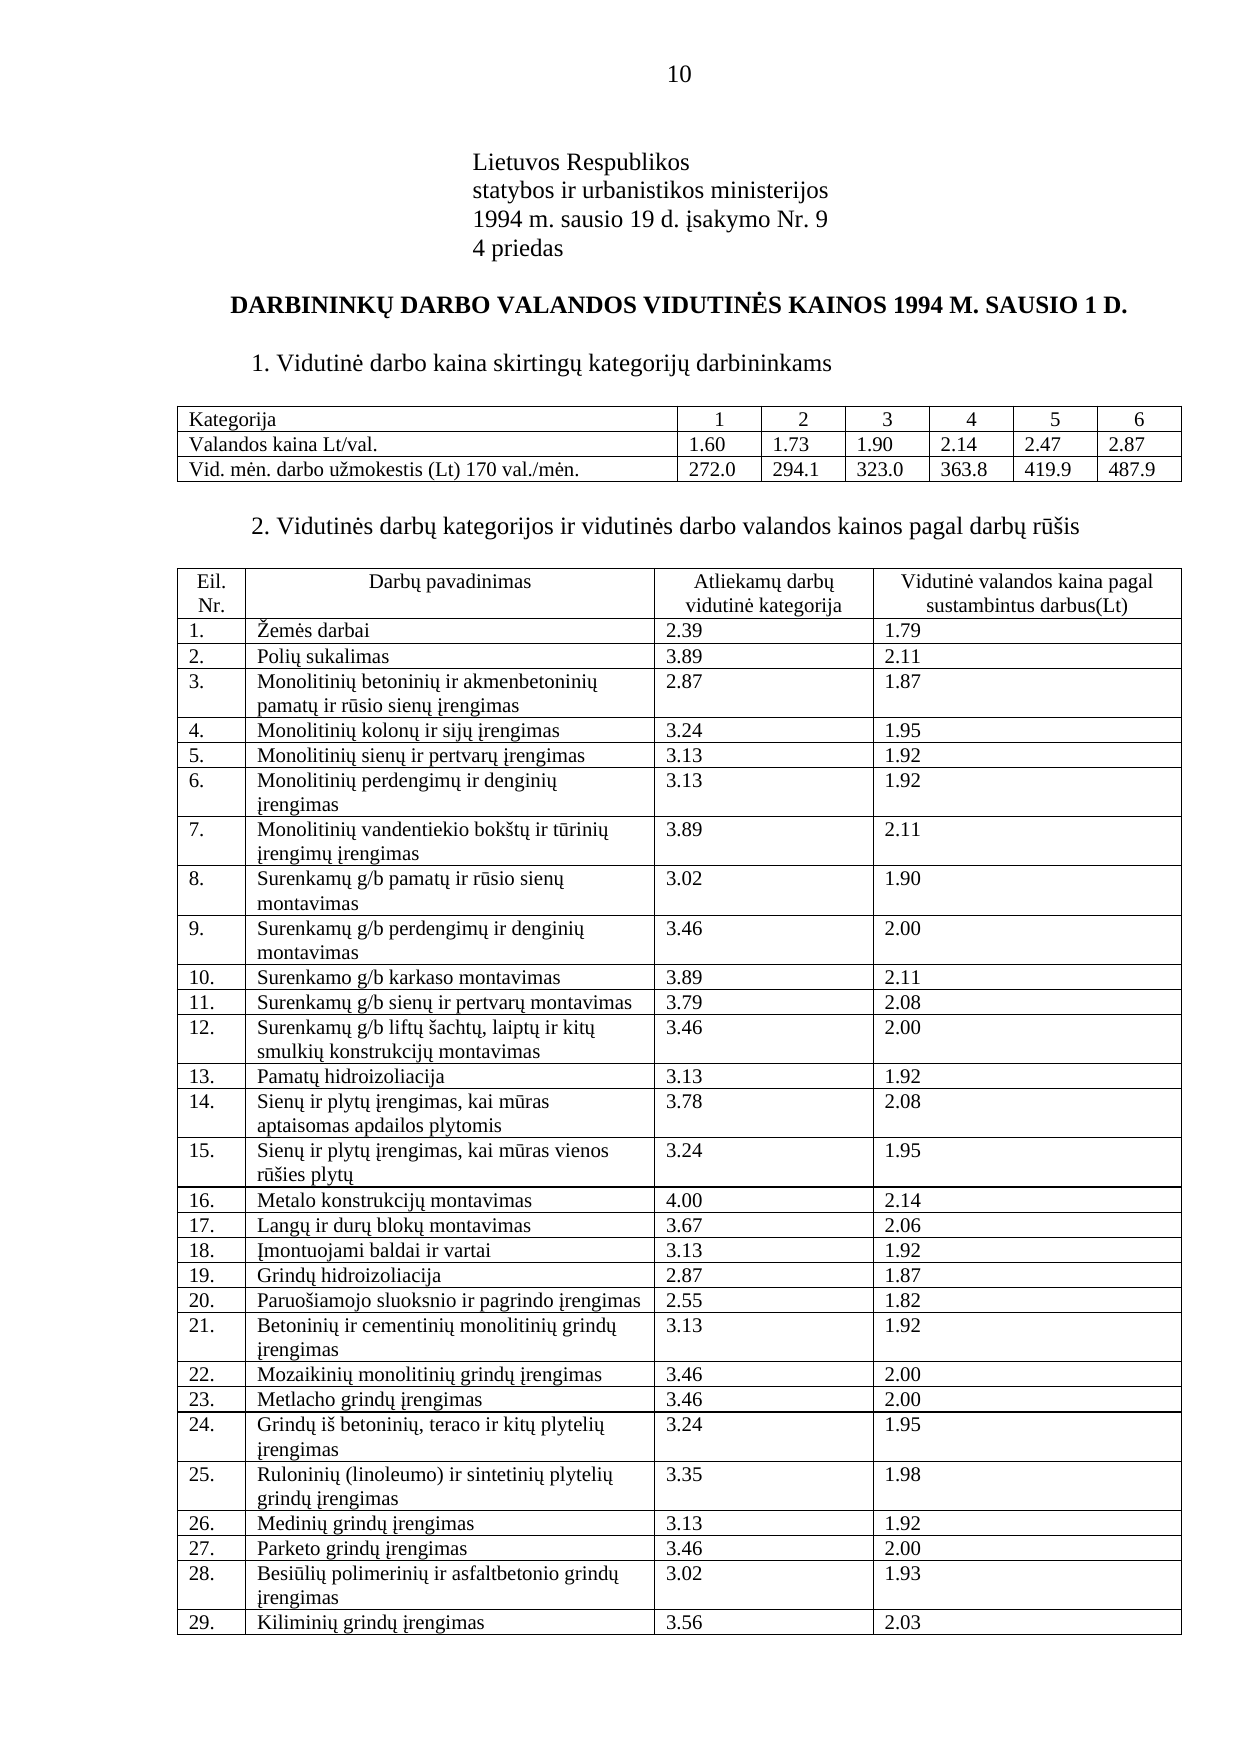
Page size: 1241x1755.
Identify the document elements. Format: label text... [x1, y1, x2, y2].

table_cell Monolitinių vandentiekio bokštų ir tūrinių įrengimų įrengimas [246, 817, 654, 865]
table_cell Surenkamo g/b karkaso montavimas [246, 965, 654, 989]
table_cell 2.87 [655, 1263, 873, 1287]
table_cell 6. [178, 768, 245, 816]
table_cell 1.60 [678, 432, 761, 456]
table_cell Mozaikinių monolitinių grindų įrengimas [246, 1362, 654, 1386]
table_cell 2.00 [874, 916, 1181, 964]
table_cell Metalo konstrukcijų montavimas [246, 1188, 654, 1212]
table_cell Ruloninių (linoleumo) ir sintetinių plytelių grindų įrengimas [246, 1462, 654, 1510]
table_cell 25. [178, 1462, 245, 1510]
table_cell Surenkamų g/b perdengimų ir denginių montavimas [246, 916, 654, 964]
table_cell 3.24 [655, 1413, 873, 1461]
table_cell Valandos kaina Lt/val. [178, 432, 677, 456]
table_cell 2.87 [1098, 432, 1181, 456]
table_cell 1.92 [874, 743, 1181, 767]
table_cell 1.82 [874, 1288, 1181, 1312]
table_cell 1.87 [874, 669, 1181, 717]
table_cell 1.93 [874, 1561, 1181, 1609]
table_cell Sienų ir plytų įrengimas, kai mūras vienos rūšies plytų [246, 1138, 654, 1186]
table_header 3 [846, 407, 929, 431]
table_header Atliekamų darbų vidutinė kategorija [655, 569, 873, 617]
table_cell 363.8 [930, 457, 1013, 481]
table_cell Surenkamų g/b liftų šachtų, laiptų ir kitų smulkių konstrukcijų montavimas [246, 1015, 654, 1063]
table_cell 419.9 [1014, 457, 1097, 481]
table_cell 11. [178, 990, 245, 1014]
table_cell Žemės darbai [246, 619, 654, 642]
table_cell Monolitinių betoninių ir akmenbetoninių pamatų ir rūsio sienų įrengimas [246, 669, 654, 717]
table_cell 4.00 [655, 1188, 873, 1212]
table_header 4 [930, 407, 1013, 431]
table_cell 1.92 [874, 1313, 1181, 1361]
table_cell 2.39 [655, 619, 873, 642]
table_cell 3.13 [655, 1064, 873, 1088]
table_cell 3.46 [655, 1015, 873, 1063]
table_cell Grindų iš betoninių, teraco ir kitų plytelių įrengimas [246, 1413, 654, 1461]
table_cell 3.02 [655, 1561, 873, 1609]
table_cell 3.46 [655, 1362, 873, 1386]
table_cell 22. [178, 1362, 245, 1386]
table_cell 2.14 [874, 1188, 1181, 1212]
table_cell 3.13 [655, 743, 873, 767]
table_cell 3.79 [655, 990, 873, 1014]
table_cell 2.87 [655, 669, 873, 717]
text 1994 m. sausio 19 d. įsakymo Nr. 9 [472, 204, 1181, 233]
table_cell Pamatų hidroizoliacija [246, 1064, 654, 1088]
table_cell 487.9 [1098, 457, 1181, 481]
table_cell Medinių grindų įrengimas [246, 1511, 654, 1535]
table_cell 18. [178, 1238, 245, 1262]
table_cell 1.95 [874, 1138, 1181, 1186]
table_header Kategorija [178, 407, 677, 431]
table_cell 8. [178, 866, 245, 914]
table_cell 23. [178, 1387, 245, 1411]
table_cell 5. [178, 743, 245, 767]
table_cell 1.95 [874, 718, 1181, 742]
table_cell 2.00 [874, 1387, 1181, 1411]
table_cell 2.03 [874, 1610, 1181, 1634]
table_header Darbų pavadinimas [246, 569, 654, 617]
table_cell 1. [178, 619, 245, 642]
table_cell Monolitinių perdengimų ir denginių įrengimas [246, 768, 654, 816]
text 2. Vidutinės darbų kategorijos ir vidutinės darbo valandos kainos pagal darbų rūšis [177, 511, 1181, 539]
table_cell 3.13 [655, 768, 873, 816]
table_cell 3.02 [655, 866, 873, 914]
table_cell 12. [178, 1015, 245, 1063]
table_cell 3.46 [655, 1536, 873, 1560]
table_cell 1.95 [874, 1413, 1181, 1461]
table_header Vidutinė valandos kaina pagal sustambintus darbus(Lt) [874, 569, 1181, 617]
table_cell 1.90 [846, 432, 929, 456]
table_cell Grindų hidroizoliacija [246, 1263, 654, 1287]
table_cell 3.13 [655, 1313, 873, 1361]
table_header Eil. Nr. [178, 569, 245, 617]
table_header 1 [678, 407, 761, 431]
table_cell 1.87 [874, 1263, 1181, 1287]
table_cell 2.11 [874, 644, 1181, 668]
table_cell Metlacho grindų įrengimas [246, 1387, 654, 1411]
table_cell 3.78 [655, 1089, 873, 1137]
table_cell Langų ir durų blokų montavimas [246, 1213, 654, 1237]
table_cell 1.79 [874, 619, 1181, 642]
table_cell Besiūlių polimerinių ir asfaltbetonio grindų įrengimas [246, 1561, 654, 1609]
table_cell 3. [178, 669, 245, 717]
table_cell Sienų ir plytų įrengimas, kai mūras aptaisomas apdailos plytomis [246, 1089, 654, 1137]
table_cell Monolitinių sienų ir pertvarų įrengimas [246, 743, 654, 767]
text 4 priedas [472, 233, 1181, 262]
table_cell Kiliminių grindų įrengimas [246, 1610, 654, 1634]
text 1. Vidutinė darbo kaina skirtingų kategorijų darbininkams [177, 348, 1181, 377]
table_cell 27. [178, 1536, 245, 1560]
table_cell 3.89 [655, 644, 873, 668]
table_cell 2.11 [874, 965, 1181, 989]
table_cell 3.24 [655, 1138, 873, 1186]
table_cell 272.0 [678, 457, 761, 481]
table_cell 3.24 [655, 718, 873, 742]
table_cell 13. [178, 1064, 245, 1088]
table_cell 294.1 [762, 457, 845, 481]
table_cell 2. [178, 644, 245, 668]
table_cell 3.89 [655, 817, 873, 865]
table_cell 2.06 [874, 1213, 1181, 1237]
table_cell 2.55 [655, 1288, 873, 1312]
table_cell 3.35 [655, 1462, 873, 1510]
table_cell 21. [178, 1313, 245, 1361]
table_cell 2.00 [874, 1362, 1181, 1386]
table_cell 26. [178, 1511, 245, 1535]
table_cell Surenkamų g/b pamatų ir rūsio sienų montavimas [246, 866, 654, 914]
table_cell 4. [178, 718, 245, 742]
text Lietuvos Respublikos [472, 147, 1181, 176]
table_cell 28. [178, 1561, 245, 1609]
table_cell 2.14 [930, 432, 1013, 456]
table_cell 20. [178, 1288, 245, 1312]
table_cell 1.92 [874, 1238, 1181, 1262]
table_cell 19. [178, 1263, 245, 1287]
table_cell 1.92 [874, 768, 1181, 816]
table_cell 2.11 [874, 817, 1181, 865]
table_cell 3.13 [655, 1511, 873, 1535]
table_cell Surenkamų g/b sienų ir pertvarų montavimas [246, 990, 654, 1014]
table_cell Monolitinių kolonų ir sijų įrengimas [246, 718, 654, 742]
table_cell 1.98 [874, 1462, 1181, 1510]
table_cell 3.56 [655, 1610, 873, 1634]
table_cell 3.67 [655, 1213, 873, 1237]
table_cell 2.00 [874, 1536, 1181, 1560]
table_cell 1.73 [762, 432, 845, 456]
table_cell 2.00 [874, 1015, 1181, 1063]
table_cell Įmontuojami baldai ir vartai [246, 1238, 654, 1262]
table_cell 3.13 [655, 1238, 873, 1262]
table_cell 17. [178, 1213, 245, 1237]
table_cell Parketo grindų įrengimas [246, 1536, 654, 1560]
table_cell 1.90 [874, 866, 1181, 914]
table_cell 2.08 [874, 990, 1181, 1014]
table_cell 3.46 [655, 916, 873, 964]
table_cell 9. [178, 916, 245, 964]
table_cell 1.92 [874, 1511, 1181, 1535]
table_cell 2.08 [874, 1089, 1181, 1137]
table_cell 10. [178, 965, 245, 989]
table_cell 3.46 [655, 1387, 873, 1411]
table_cell 3.89 [655, 965, 873, 989]
table_cell 2.47 [1014, 432, 1097, 456]
table_cell 29. [178, 1610, 245, 1634]
table_cell Polių sukalimas [246, 644, 654, 668]
table_cell 14. [178, 1089, 245, 1137]
table_cell Betoninių ir cementinių monolitinių grindų įrengimas [246, 1313, 654, 1361]
table_header 2 [762, 407, 845, 431]
text DARBININKŲ DARBO VALANDOS VIDUTINĖS KAINOS 1994 M. SAUSIO 1 D. [177, 291, 1181, 319]
table_cell 323.0 [846, 457, 929, 481]
text statybos ir urbanistikos ministerijos [472, 176, 1181, 204]
table_cell 24. [178, 1413, 245, 1461]
table_cell 7. [178, 817, 245, 865]
table_header 6 [1098, 407, 1181, 431]
table_cell 1.92 [874, 1064, 1181, 1088]
table_cell 16. [178, 1188, 245, 1212]
table_header 5 [1014, 407, 1097, 431]
table_cell 15. [178, 1138, 245, 1186]
table_cell Paruošiamojo sluoksnio ir pagrindo įrengimas [246, 1288, 654, 1312]
table_cell Vid. mėn. darbo užmokestis (Lt) 170 val./mėn. [178, 457, 677, 481]
